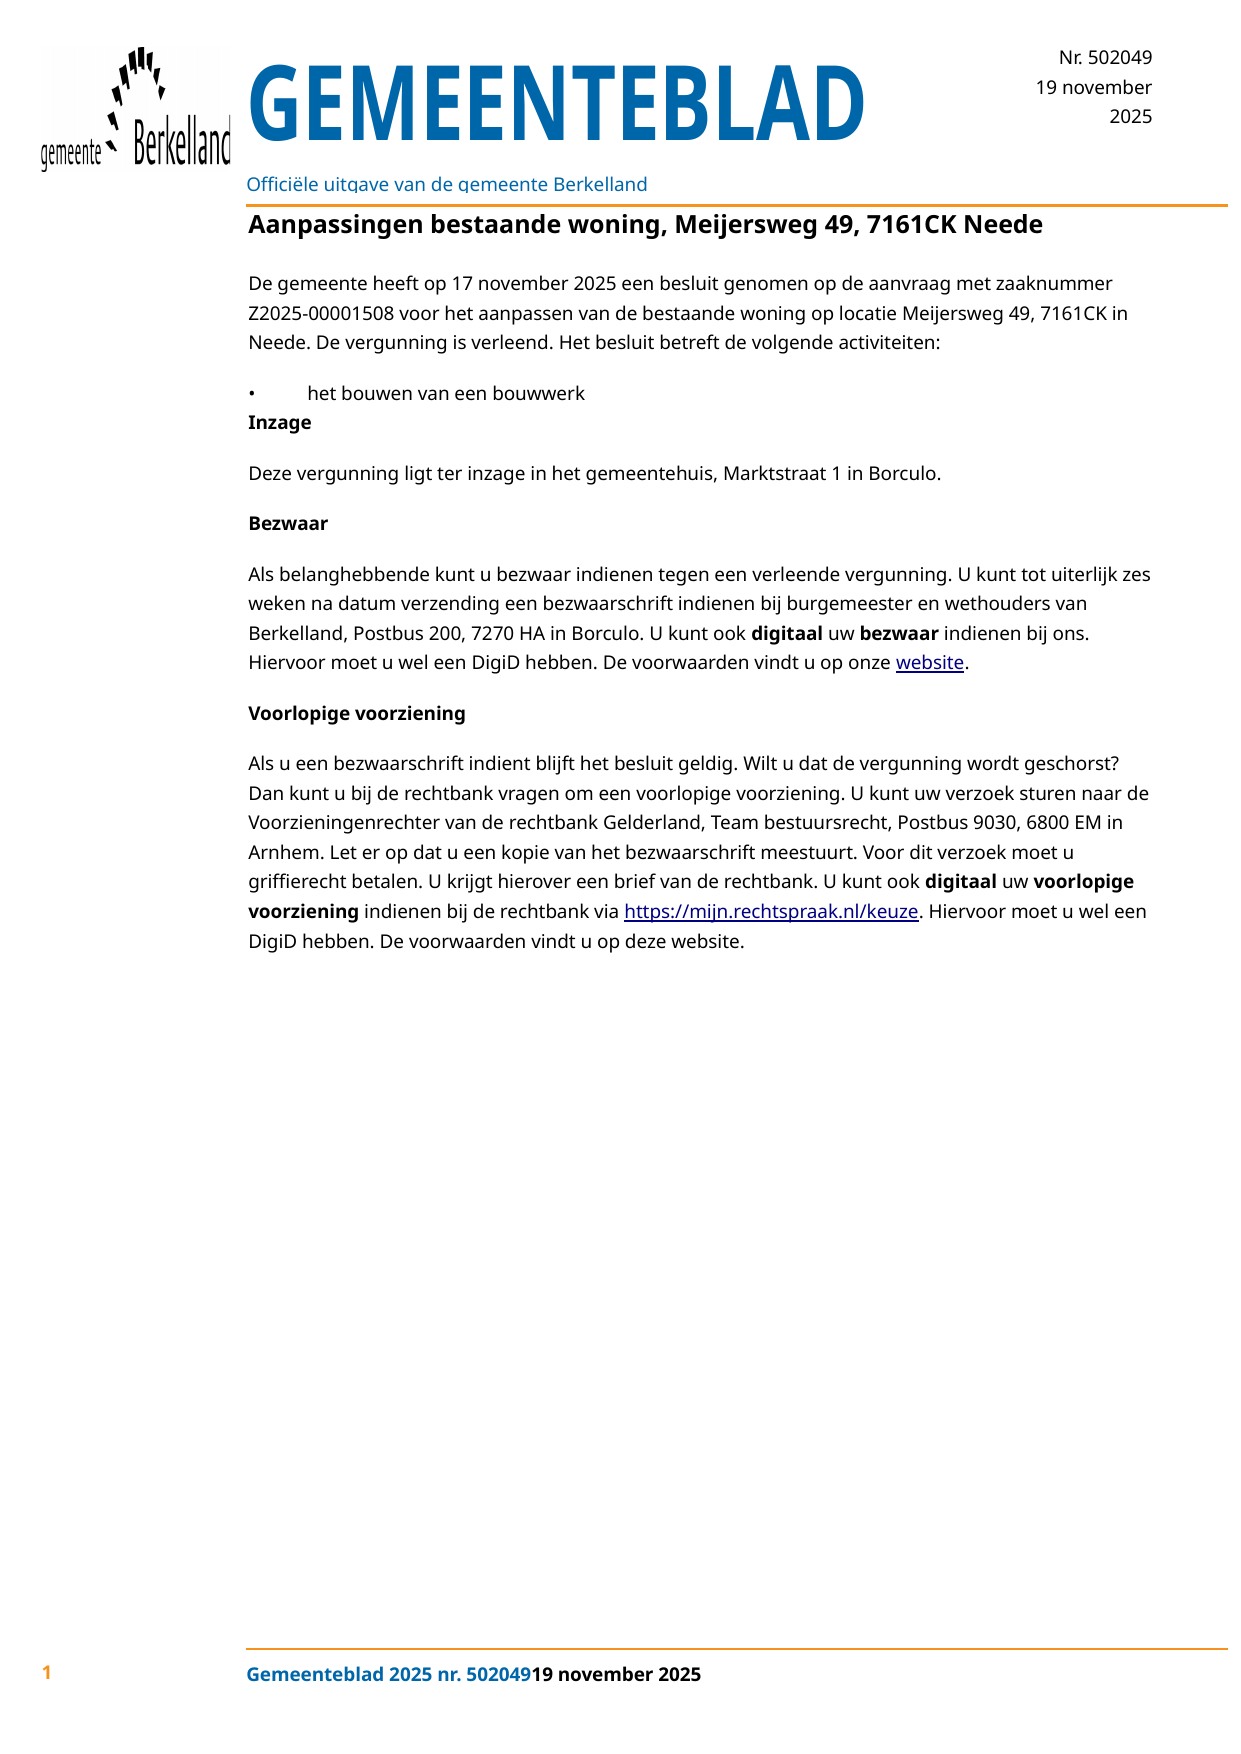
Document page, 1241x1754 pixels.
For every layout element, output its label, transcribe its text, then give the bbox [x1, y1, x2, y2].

text Voorlopige voorziening [248, 700, 1152, 726]
text Bezwaar [248, 510, 1152, 536]
text Aanpassingen bestaande woning, Meijersweg 49, 7161CK Neede [248, 207, 1152, 241]
text De gemeente heeft op 17 november 2025 een besluit genomen op de aanvraag met zaaknummer Z2025-00001508 voor het aanpassen van de bestaande woning op locatie Meijersweg 49, 7161CK in Neede. De vergunning is verleend. Het besluit betreft de volgende activiteiten: [248, 270, 1152, 355]
list het bouwen van een bouwwerk [248, 380, 1152, 406]
text Inzage [248, 409, 1152, 435]
text Als u een bezwaarschrift indient blijft het besluit geldig. Wilt u dat de vergunning wordt geschorst? Dan kunt u bij de rechtbank vragen om een voorlopige voorziening. U kunt uw verzoek sturen naar de Voorzieningenrechter van de rechtbank Gelderland, Team bestuursrecht, Postbus 9030, 6800 EM in Arnhem. Let er op dat u een kopie van het bezwaarschrift meestuurt. Voor dit verzoek moet u griffierecht betalen. U krijgt hierover een brief van de rechtbank. U kunt ook digitaal uw voorlopige voorziening indienen bij de rechtbank via https://mijn.rechtspraak.nl/keuze. Hiervoor moet u wel een DigiD hebben. De voorwaarden vindt u op deze website. [248, 750, 1152, 953]
picture [41, 47, 231, 172]
text Als belanghebbende kunt u bezwaar indienen tegen een verleende vergunning. U kunt tot uiterlijk zes weken na datum verzending een bezwaarschrift indienen bij burgemeester en wethouders van Berkelland, Postbus 200, 7270 HA in Borculo. U kunt ook digitaal uw bezwaar indienen bij ons. Hiervoor moet u wel een DigiD hebben. De voorwaarden vindt u op onze website. [248, 561, 1152, 675]
text Deze vergunning ligt ter inzage in het gemeentehuis, Marktstraat 1 in Borculo. [248, 460, 1152, 486]
